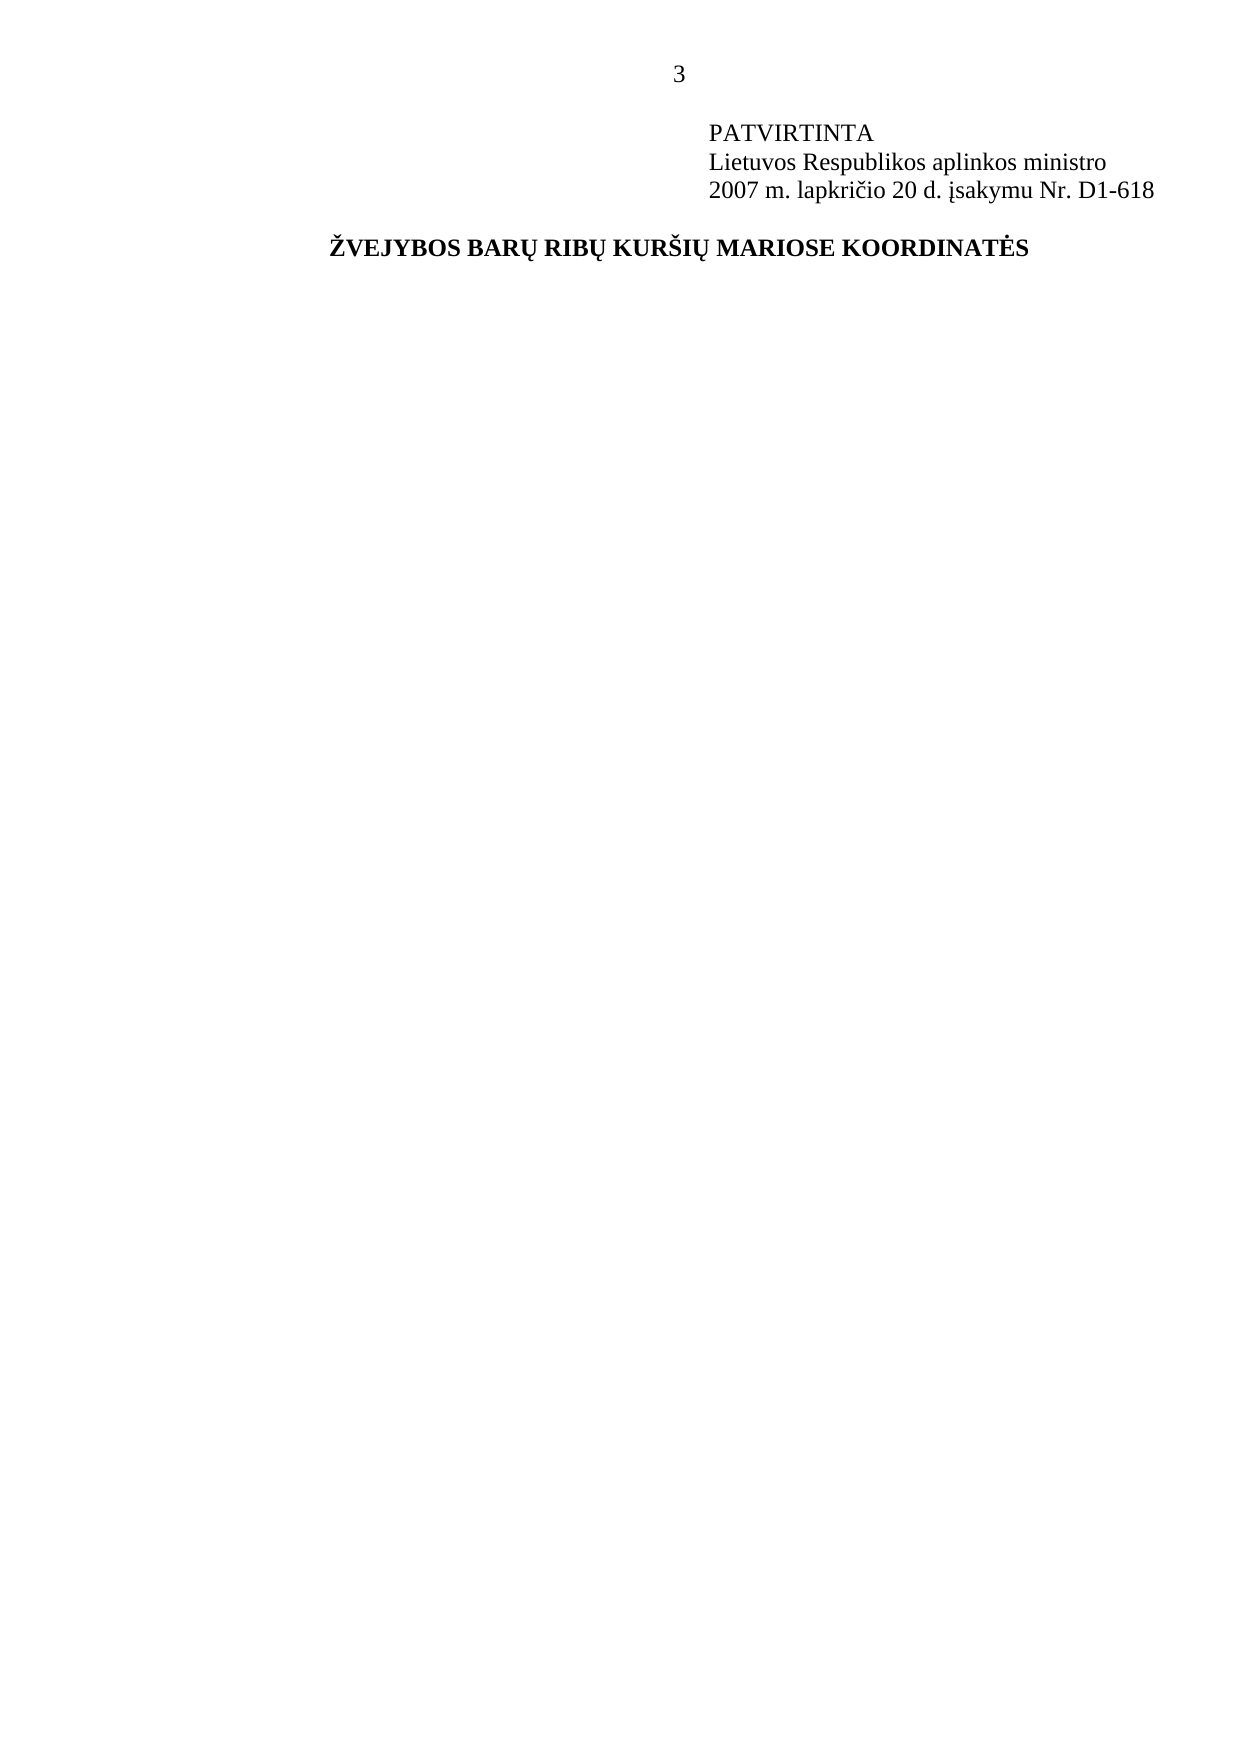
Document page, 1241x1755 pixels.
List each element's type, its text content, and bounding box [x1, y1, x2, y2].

text PATVIRTINTA [177, 118, 1181, 147]
text Lietuvos Respublikos aplinkos ministro [177, 147, 1181, 176]
text ŽVEJYBOS BARŲ RIBŲ KURŠIŲ MARIOSE KOORDINATĖS [177, 233, 1181, 262]
text 2007 m. lapkričio 20 d. įsakymu Nr. D1-618 [177, 176, 1181, 204]
